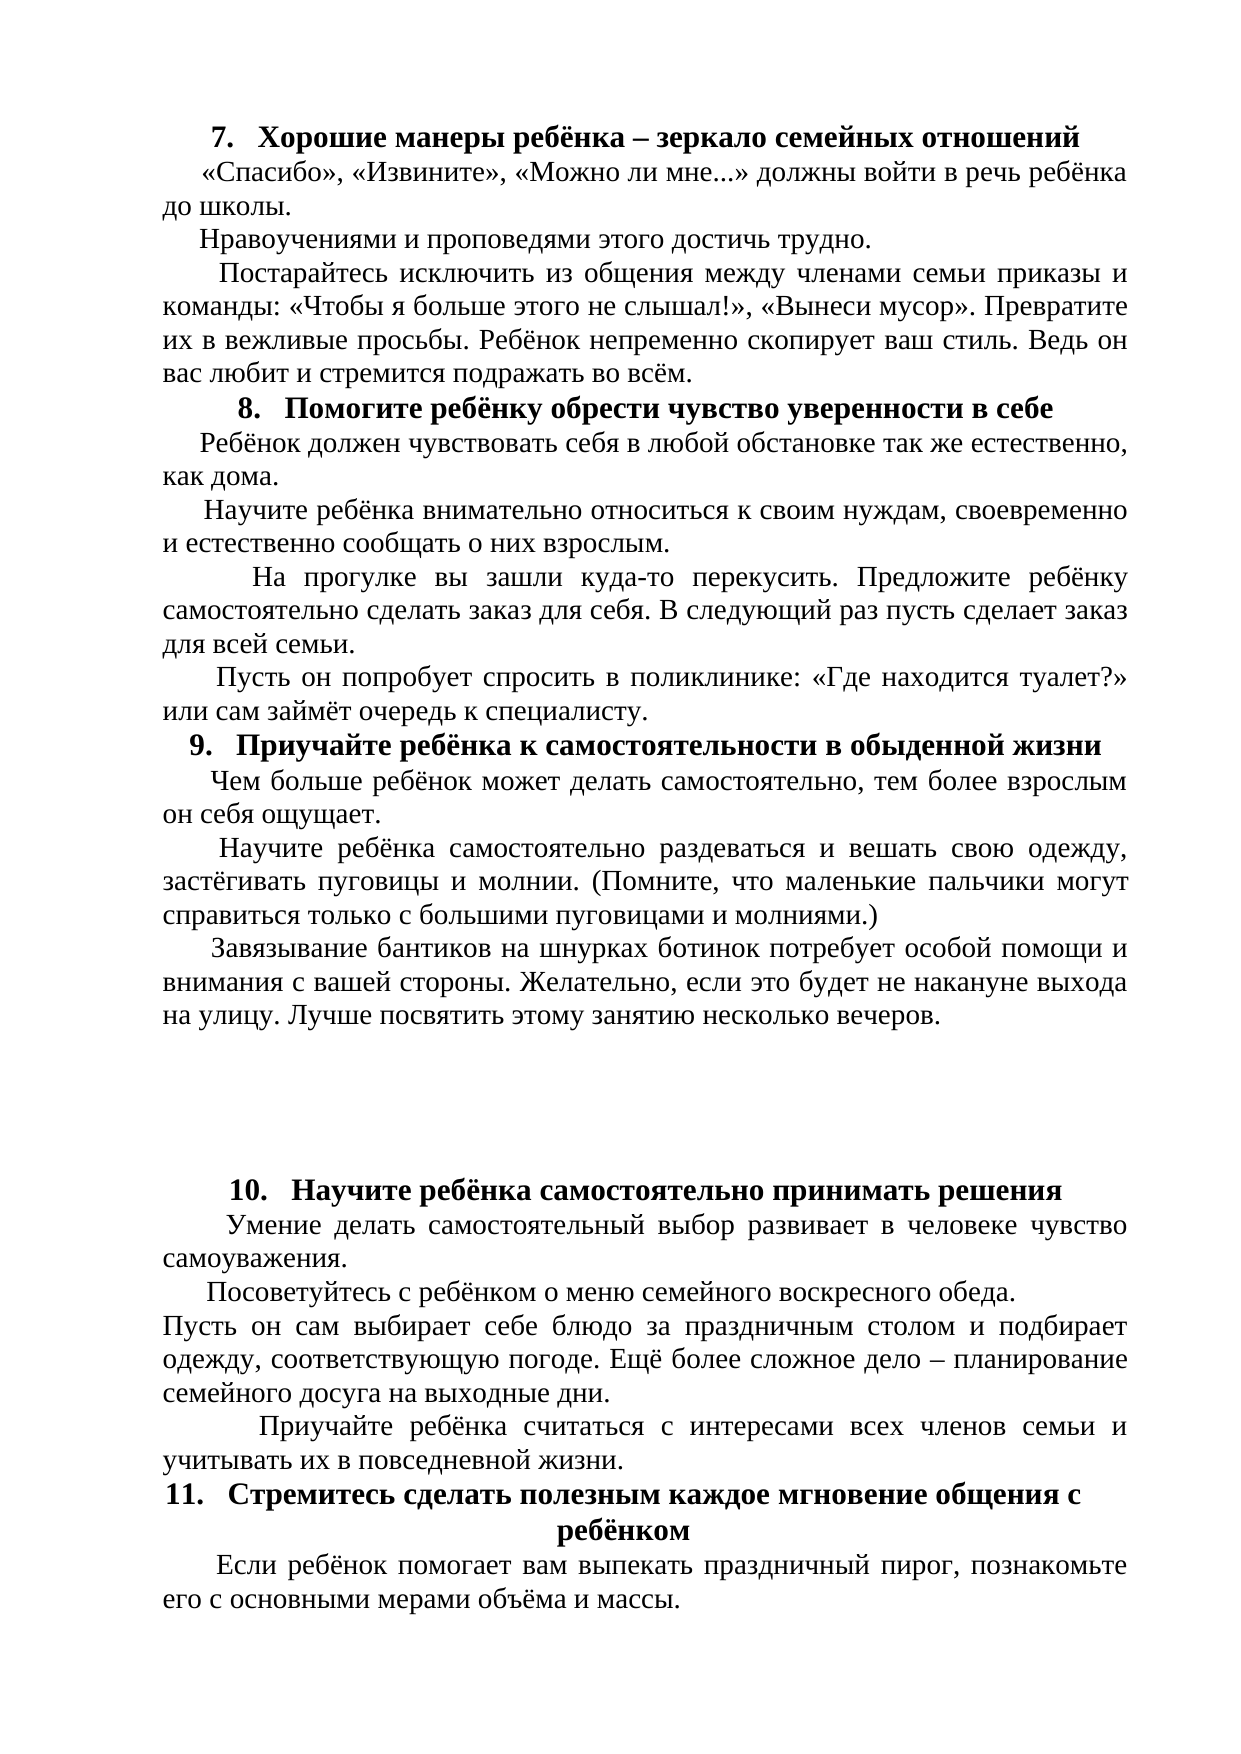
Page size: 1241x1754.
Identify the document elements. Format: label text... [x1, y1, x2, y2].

text Постарайтесь исключить из общения между членами семьи приказы и команды: «Чтобы я больше этого не слышал!», «Вынеси мусор». Превратите их в вежливые просьбы. Ребёнок непременно скопирует ваш стиль. Ведь он вас любит и стремится подражать во всём. [162, 255, 1129, 389]
text 11. Стремитесь сделать полезным каждое мгновение общения с ребёнком [118, 1475, 1129, 1547]
text 10. Научите ребёнка самостоятельно принимать решения [162, 1171, 1129, 1207]
text Пусть он попробует спросить в поликлинике: «Где находится туалет?» или сам займёт очередь к специалисту. [162, 659, 1129, 727]
text Если ребёнок помогает вам выпекать праздничный пирог, познакомьте его с основными мерами объёма и массы. [162, 1547, 1129, 1614]
text Чем больше ребёнок может делать самостоятельно, тем более взрослым он себя ощущает. [162, 763, 1129, 830]
text «Спасибо», «Извините», «Можно ли мне...» должны войти в речь ребёнка до школы. [162, 154, 1129, 221]
text Нравоучениями и проповедями этого достичь трудно. [162, 221, 1129, 255]
text На прогулке вы зашли куда-то перекусить. Предложите ребёнку самостоятельно сделать заказ для себя. В следующий раз пусть сделает заказ для всей семьи. [162, 559, 1129, 659]
text 7. Хорошие манеры ребёнка – зеркало семейных отношений [162, 118, 1129, 154]
text Посоветуйтесь с ребёнком о меню семейного воскресного обеда. [162, 1274, 1129, 1308]
text Научите ребёнка внимательно относиться к своим нуждам, своевременно и естественно сообщать о них взрослым. [162, 492, 1129, 559]
text Научите ребёнка самостоятельно раздеваться и вешать свою одежду, застёгивать пуговицы и молнии. (Помните, что ма­ленькие пальчики могут справиться только с большими пуго­вицами и молниями.) [162, 830, 1129, 930]
text Пусть он сам выбирает себе блюдо за праздничным столом и подбирает одежду, соответствующую погоде. Ещё более сложное дело – планирование семейного досуга на выходные дни. [162, 1308, 1129, 1408]
text 8. Помогите ребёнку обрести чувство уверенности в себе [162, 389, 1129, 425]
text Завязывание бантиков на шнурках ботинок потребует особой помощи и внимания с вашей стороны. Желательно, если это будет не накануне выхода на улицу. Лучше посвятить этому занятию несколько вечеров. [162, 930, 1129, 1031]
text Умение делать самостоятельный выбор развивает в человеке чувство самоуважения. [162, 1207, 1129, 1274]
text Приучайте ребёнка считаться с интересами всех членов семьи и учитывать их в повседневной жизни. [162, 1408, 1129, 1475]
text 9. Приучайте ребёнка к самостоятельности в обыденной жизни [162, 727, 1129, 763]
text Ребёнок должен чувствовать себя в любой обстановке так же естественно, как дома. [162, 425, 1129, 492]
